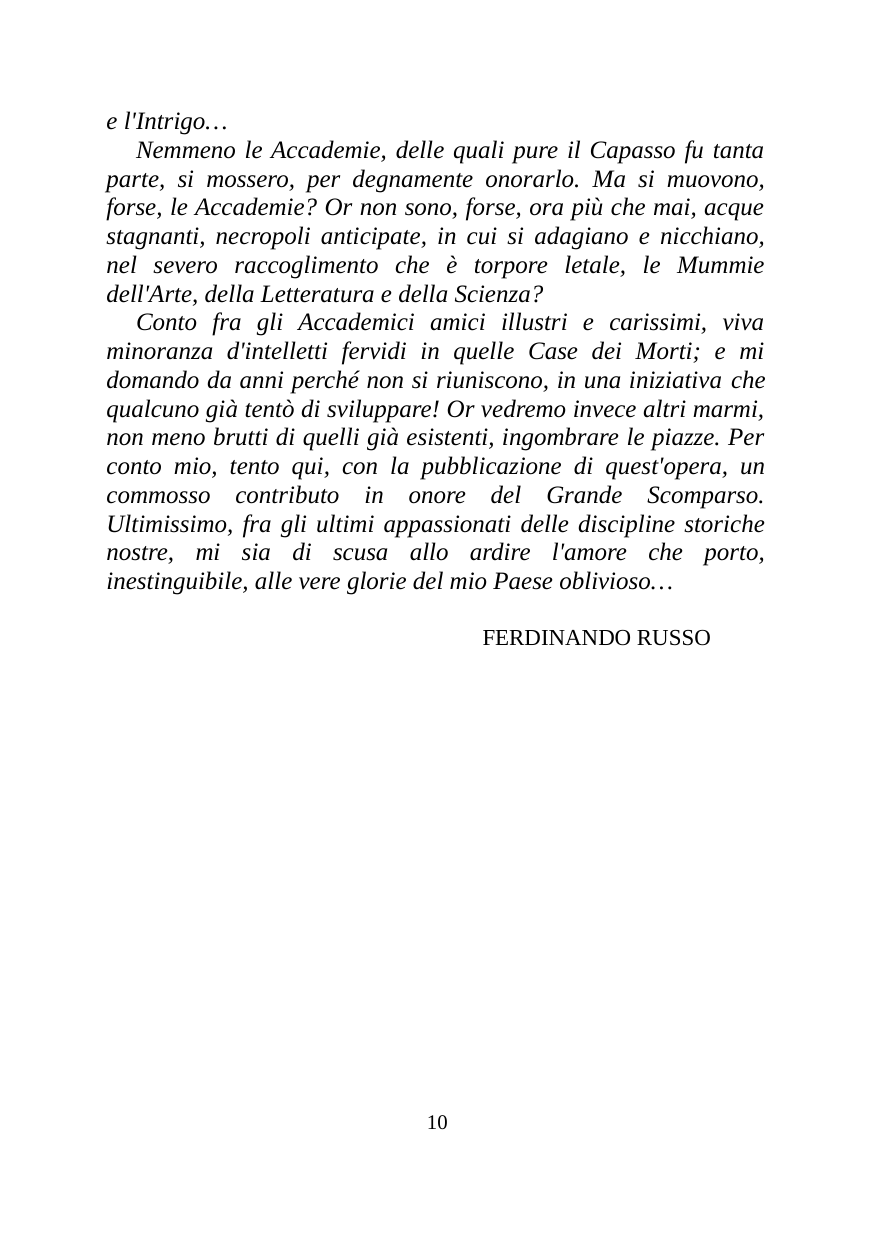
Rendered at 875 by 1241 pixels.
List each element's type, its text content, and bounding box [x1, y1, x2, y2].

text e l'Intrigo… [106, 106, 768, 135]
text Nemmeno le Accademie, delle quali pure il Capasso fu tanta parte, si mossero, per degnamente onorarlo. Ma si muovono, forse, le Accademie? Or non sono, forse, ora più che mai, acque stagnanti, necropoli anticipate, in cui si adagiano e nicchiano, nel severo raccoglimento che è torpore letale, le Mummie dell'Arte, della Letteratura e della Scienza? [106, 135, 768, 307]
text Conto fra gli Accademici amici illustri e carissimi, viva minoranza d'intelletti fervidi in quelle Case dei Morti; e mi domando da anni perché non si riuniscono, in una iniziativa che qualcuno già tentò di sviluppare! Or vedremo invece altri marmi, non meno brutti di quelli già esistenti, ingombrare le piazze. Per conto mio, tento qui, con la pubblicazione di quest'opera, un commosso contributo in onore del Grande Scomparso. Ultimissimo, fra gli ultimi appassionati delle discipline storiche nostre, mi sia di scusa allo ardire l'amore che porto, inestinguibile, alle vere glorie del mio Paese oblivioso… [106, 307, 768, 595]
text FERDINANDO RUSSO [425, 624, 768, 650]
